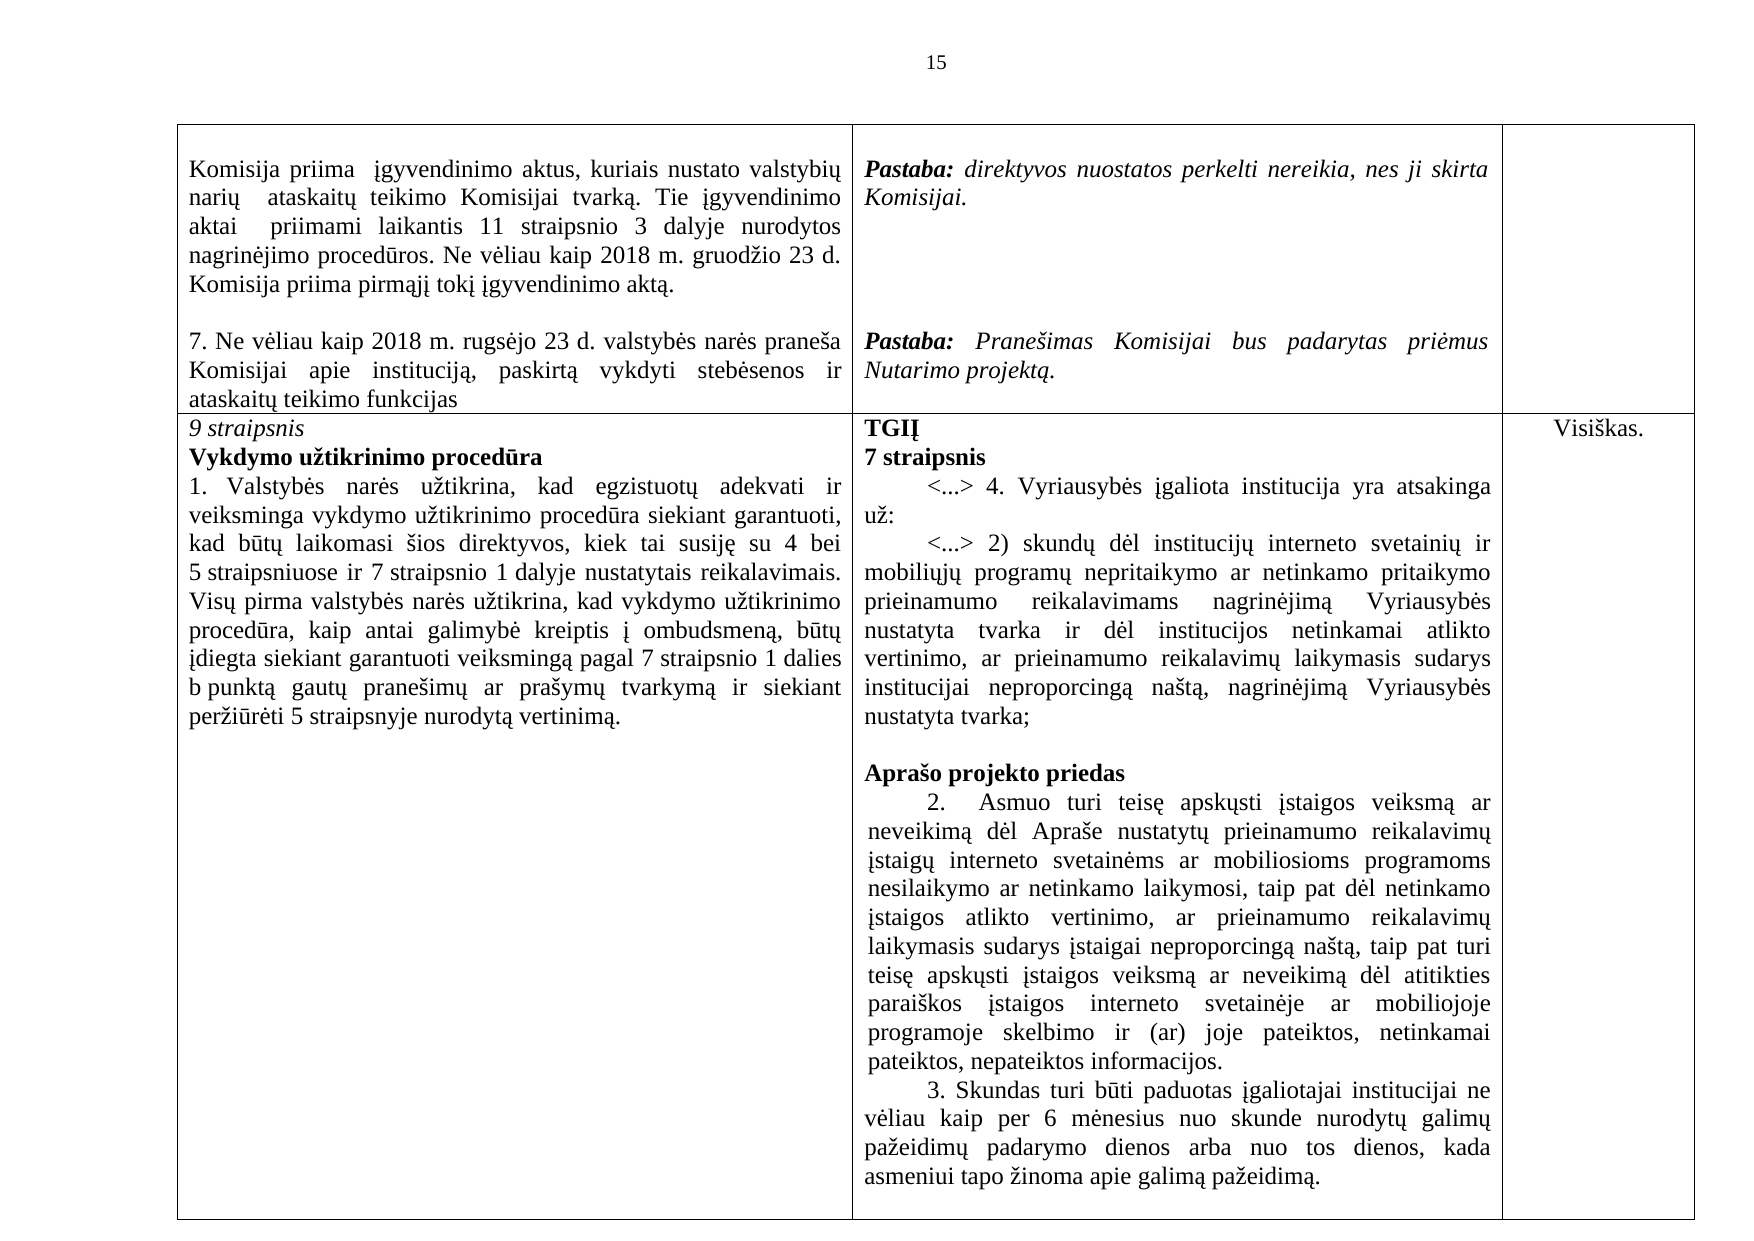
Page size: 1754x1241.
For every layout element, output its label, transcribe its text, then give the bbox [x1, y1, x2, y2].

table_cell [1503, 125, 1694, 412]
table_cell Visiškas. [1503, 414, 1694, 1218]
table_cell Komisija priima įgyvendinimo aktus, kuriais nustato valstybių narių ataskaitų teikimo Komisijai tvarką. Tie įgyvendinimo aktai priimami laikantis 11 straipsnio 3 dalyje nurodytos nagrinėjimo procedūros. Ne vėliau kaip 2018 m. gruodžio 23 d. Komisija priima pirmąjį tokį įgyvendinimo aktą. 7. Ne vėliau kaip 2018 m. rugsėjo 23 d. valstybės narės praneša Komisijai apie instituciją, paskirtą vykdyti stebėsenos ir ataskaitų teikimo funkcijas [178, 125, 852, 412]
table_cell 9 straipsnis Vykdymo užtikrinimo procedūra 1. Valstybės narės užtikrina, kad egzistuotų adekvati ir veiksminga vykdymo užtikrinimo procedūra siekiant garantuoti, kad būtų laikomasi šios direktyvos, kiek tai susiję su 4 bei 5 straipsniuose ir 7 straipsnio 1 dalyje nustatytais reikalavimais. Visų pirma valstybės narės užtikrina, kad vykdymo užtikrinimo procedūra, kaip antai galimybė kreiptis į ombudsmeną, būtų įdiegta siekiant garantuoti veiksmingą pagal 7 straipsnio 1 dalies b punktą gautų pranešimų ar prašymų tvarkymą ir siekiant peržiūrėti 5 straipsnyje nurodytą vertinimą. [178, 414, 852, 1218]
table_cell Pastaba: direktyvos nuostatos perkelti nereikia, nes ji skirta Komisijai. Pastaba: Pranešimas Komisijai bus padarytas priėmus Nutarimo projektą. [853, 125, 1502, 412]
table_cell TGIĮ 7 straipsnis <...> 4. Vyriausybės įgaliota institucija yra atsakinga už: <...> 2) skundų dėl institucijų interneto svetainių ir mobiliųjų programų nepritaikymo ar netinkamo pritaikymo prieinamumo reikalavimams nagrinėjimą Vyriausybės nustatyta tvarka ir dėl institucijos netinkamai atlikto vertinimo, ar prieinamumo reikalavimų laikymasis sudarys institucijai neproporcingą naštą, nagrinėjimą Vyriausybės nustatyta tvarka; Aprašo projekto priedas 2. Asmuo turi teisę apskųsti įstaigos veiksmą ar neveikimą dėl Apraše nustatytų prieinamumo reikalavimų įstaigų interneto svetainėms ar mobiliosioms programoms nesilaikymo ar netinkamo laikymosi, taip pat dėl netinkamo įstaigos atlikto vertinimo, ar prieinamumo reikalavimų laikymasis sudarys įstaigai neproporcingą naštą, taip pat turi teisę apskųsti įstaigos veiksmą ar neveikimą dėl atitikties paraiškos įstaigos interneto svetainėje ar mobiliojoje programoje skelbimo ir (ar) joje pateiktos, netinkamai pateiktos, nepateiktos informacijos. 3. Skundas turi būti paduotas įgaliotajai institucijai ne vėliau kaip per 6 mėnesius nuo skunde nurodytų galimų pažeidimų padarymo dienos arba nuo tos dienos, kada asmeniui tapo žinoma apie galimą pažeidimą. 4. Skundai nagrinėjami Tvarkos aprašo nustatyta tvarka. Ši nuostata neriboja asmens teisės dėl ginčo tiesiogiai kreiptis į teismą. 5. Skundai gali būti pateikiami raštu arba elektroniniu būdu. Skunde nurodoma: 5.1. adresatas; 5.2. asmens vardas, pavardė, adresas (jeigu pareiškėjas yra fizinis asmuo) arba pavadinimas, juridinio asmens kodas, buveinės adresas (jeigu pareiškėjas yra juridinis asmuo), jeigu kreipiasi asmens atstovas, – atstovo vardas, pavardė, adresas, pavadinimas, juridinio asmens kodas, buveinės adresas (jeigu atstovas yra juridinis asmuo), atstovavimą liudijantis dokumentas, asmuo, kurio vardu jis kreipiasi; asmens ar jo atstovo pageidavimu – jo kontaktiniai duomenys (telefono numeris ar elektroninio pašto adresas); 5.3. skundžiamos įstaigos pavadinimas; 5.4.skundžiamų veiksmų (neveikimo) apibūdinimas, jų padarymo laikas ir aplinkybės; 5.5. asmens prašymas atlikti tam tikrus veiksmus ir informuoti apie skundo nagrinėjimo eigą; 5.6. skundo surašymo data ir asmens parašas; 5.7. pridedami turimi įrodymai ar jų aprašymas. 6. Jeigu skundas neatitinka Tvarkos aprašo 5 punkto reikalavimų arba pareiškėjas nenurodo savo duomenų, tai negali būti pagrindas atsisakyti nagrinėti skundą. Įgaliotoji institucija, nustačiusi, kad skundas neatitinka Tvarkos aprašo 5 punkto reikalavimų, per 5 darbo dienas nuo skundo gavimo institucijoje dienos kreipiasi į asmenį, kad šis per įstaigos nustatytą protingą terminą patikslintų skundą, ir paaiškina, kokios informacijos skunde nepakanka ir kur ją gauti, o kai skunde pateikta netiksli informacija, – nurodo netikslumus ir kaip juos pašalinti. 7. Anoniminiai skundai nenagrinėjami, jeigu įgaliotosios institucijos vadovas nenusprendžia kitaip. Įgaliotoji institucija ne vėliau kaip per 5 darbo dienas nuo skundo gavimo dienos priima motyvuotą sprendimą atsisakyti nagrinėti skundą ir apie tai informuoja asmenį, jeigu: skunde nurodytų aplinkybių nagrinėjimas nepriskirtas įgaliotosios institucijos kompetencijai; skundas tuo pačiu klausimu buvo išnagrinėtas įgaliotosios institucijos, išskyrus atvejus, kai nurodoma naujų aplinkybių ar pateikiama naujų faktų; skundas tuo pačiu klausimu buvo išnagrinėtas arba yra nagrinėjamas kita ikiteisminio ginčo tvarka ar teisme; dėl skundo dalyko yra priimtas procesinis sprendimas pradėti ikiteisminį tyrimą; skundo tekstas yra neįskaitomas; nuo skunde nurodytų pažeidimų padarymo iki skundo padavimo yra praėję daugiau kaip 6 mėnesiai, išskyrus atvejus, kai skundas pateiktas dėl įstaigos neveikimo; asmuo per įstaigos nustatytą terminą nepatikslino skundo ir (ar) nepateikė trūkstamos informacijos ir dokumentų, be kurių neįmanoma išnagrinėti skundo. Tais atvejais, kai skundas nepriskirtas įgaliotosios institucijos kompetencijai, įgaliotoji institucija per 5 darbo dienas persiunčia skundą kitai institucijai pagal kompetenciją ir apie tai praneša asmeniui. Kai kompetentinga institucija yra teismas, skundas grąžinamas asmeniui ir nurodoma, kad asmens skundą kompetentingas nagrinėti teismas. Jeigu gaunamas asmens prašymas nenagrinėti skundo, įgaliotoji institucija skundo nagrinėjimą nutraukia. Asmuo įgaliotosios institucijos prašymu privalo pateikti dokumentus ir informaciją per prašyme nurodytą terminą. Prašymas, kad asmuo pateiktų dokumentus ir informaciją, kurių reikia skundui tirti, turi būti motyvuotas. Pakartotinai prašyti, kad asmuo pateiktų dokumentus ir informaciją, galima tik išimtiniais atvejais ir tinkamai motyvuojant šių dokumentų ir informacijos būtinumą. Skundas turi būti išnagrinėtas ir asmeniui atsakyta per 60 kalendorinių dienų nuo skundo gavimo dienos, išskyrus atvejus, kai dėl skunde nurodytų aplinkybių sudėtingumo, informacijos apimties ar skundžiamų veiksmų tęstinio pobūdžio būtina pratęsti skundo nagrinėjimą. Šiais atvejais skundo nagrinėjimo terminas pratęsiamas, bet ne ilgiau kaip 60 kalendorinių dienų. Visas skundo nagrinėjimo terminas negali būti ilgesnis kaip 120 kalendorinių dienų. Apie įgaliotosios institucijos motyvuotą sprendimą pratęsti skundo nagrinėjimo terminą asmuo turi būti informuotas per 5 darbo dienas nuo sprendimo priėmimo dienos. Juridiniai ir fiziniai asmenys, organizacijos, jų padaliniai privalo įgaliotosios institucijos motyvuotu reikalavimu per nustatytą terminą pateikti visą informaciją, duomenis ir dokumentus (dokumentų kopijas), taip pat sudaryti sąlygas susipažinti su visais duomenimis ir dokumentais, kurių reikia skundui nagrinėti. Įgaliotosios institucijos sprendimai yra privalomi asmenims ir įstaigoms. Įstaiga privalo informuoti įgaliotąją instituciją apie sprendimo vykdymo eigą ir nurodyti terminą, per kurį planuoja įgyvendinti sprendimą. Įgaliotosios institucijos sprendimai Lietuvos Respublikos administracinių bylų teisenos įstatymo nustatyta tvarka gali būti skundžiami teismui. Pastaba: Pranešimas Komisijai bus padarytas priėmus Nutarimo projektą. [853, 414, 1502, 1218]
